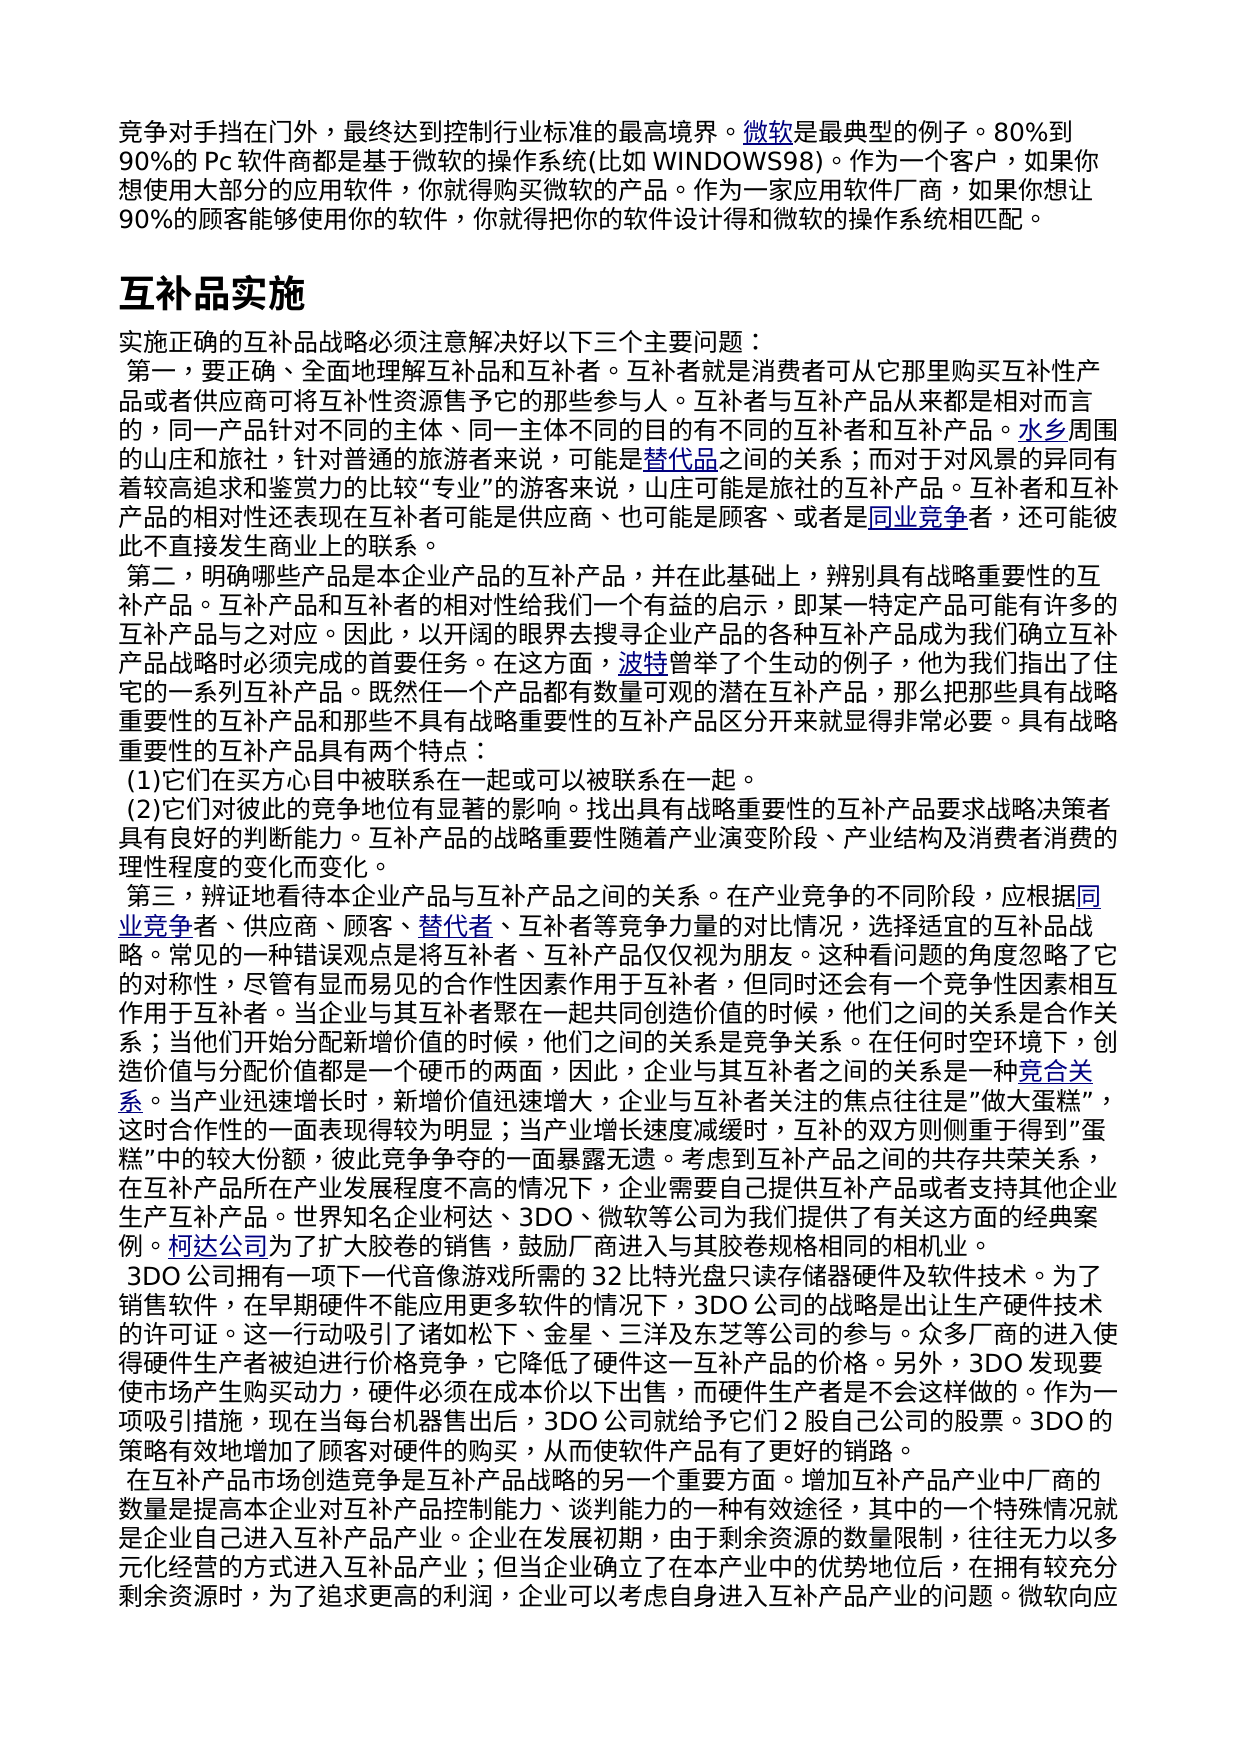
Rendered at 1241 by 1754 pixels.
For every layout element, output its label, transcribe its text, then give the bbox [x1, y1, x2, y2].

text 竞争对手挡在门外，最终达到控制行业标准的最高境界。微软是最典型的例子。80%到90%的Pc软件商都是基于微软的操作系统(比如WINDOWS98)。作为一个客户，如果你想使用大部分的应用软件，你就得购买微软的产品。作为一家应用软件厂商，如果你想让90%的顾客能够使用你的软件，你就得把你的软件设计得和微软的操作系统相匹配。 [118, 118, 1122, 235]
text 实施正确的互补品战略必须注意解决好以下三个主要问题： 第一，要正确、全面地理解互补品和互补者。互补者就是消费者可从它那里购买互补性产品或者供应商可将互补性资源售予它的那些参与人。互补者与互补产品从来都是相对而言的，同一产品针对不同的主体、同一主体不同的目的有不同的互补者和互补产品。水乡周围的山庄和旅社，针对普通的旅游者来说，可能是替代品之间的关系；而对于对风景的异同有着较高追求和鉴赏力的比较“专业”的游客来说，山庄可能是旅社的互补产品。互补者和互补产品的相对性还表现在互补者可能是供应商、也可能是顾客、或者是同业竞争者，还可能彼此不直接发生商业上的联系。 第二，明确哪些产品是本企业产品的互补产品，并在此基础上，辨别具有战略重要性的互补产品。互补产品和互补者的相对性给我们一个有益的启示，即某一特定产品可能有许多的互补产品与之对应。因此，以开阔的眼界去搜寻企业产品的各种互补产品成为我们确立互补产品战略时必须完成的首要任务。在这方面，波特曾举了个生动的例子，他为我们指出了住宅的一系列互补产品。既然任一个产品都有数量可观的潜在互补产品，那么把那些具有战略重要性的互补产品和那些不具有战略重要性的互补产品区分开来就显得非常必要。具有战略重要性的互补产品具有两个特点： (1)它们在买方心目中被联系在一起或可以被联系在一起。 (2)它们对彼此的竞争地位有显著的影响。找出具有战略重要性的互补产品要求战略决策者具有良好的判断能力。互补产品的战略重要性随着产业演变阶段、产业结构及消费者消费的理性程度的变化而变化。 第三，辨证地看待本企业产品与互补产品之间的关系。在产业竞争的不同阶段，应根据同业竞争者、供应商、顾客、替代者、互补者等竞争力量的对比情况，选择适宜的互补品战略。常见的一种错误观点是将互补者、互补产品仅仅视为朋友。这种看问题的角度忽略了它的对称性，尽管有显而易见的合作性因素作用于互补者，但同时还会有一个竞争性因素相互作用于互补者。当企业与其互补者聚在一起共同创造价值的时候，他们之间的关系是合作关系；当他们开始分配新增价值的时候，他们之间的关系是竞争关系。在任何时空环境下，创造价值与分配价值都是一个硬币的两面，因此，企业与其互补者之间的关系是一种竞合关系。当产业迅速增长时，新增价值迅速增大，企业与互补者关注的焦点往往是”做大蛋糕”，这时合作性的一面表现得较为明显；当产业增长速度减缓时，互补的双方则侧重于得到”蛋糕”中的较大份额，彼此竞争争夺的一面暴露无遗。考虑到互补产品之间的共存共荣关系，在互补产品所在产业发展程度不高的情况下，企业需要自己提供互补产品或者支持其他企业生产互补产品。世界知名企业柯达、3DO、微软等公司为我们提供了有关这方面的经典案例。柯达公司为了扩大胶卷的销售，鼓励厂商进入与其胶卷规格相同的相机业。 3DO公司拥有一项下一代音像游戏所需的32比特光盘只读存储器硬件及软件技术。为了销售软件，在早期硬件不能应用更多软件的情况下，3DO公司的战略是出让生产硬件技术的许可证。这一行动吸引了诸如松下、金星、三洋及东芝等公司的参与。众多厂商的进入使得硬件生产者被迫进行价格竞争，它降低了硬件这一互补产品的价格。另外，3DO发现要使市场产生购买动力，硬件必须在成本价以下出售，而硬件生产者是不会这样做的。作为一项吸引措施，现在当每台机器售出后，3DO公司就给予它们2股自己公司的股票。3DO的策略有效地增加了顾客对硬件的购买，从而使软件产品有了更好的销路。 在互补产品市场创造竞争是互补产品战略的另一个重要方面。增加互补产品产业中厂商的数量是提高本企业对互补产品控制能力、谈判能力的一种有效途径，其中的一个特殊情况就是企业自己进入互补产品产业。企业在发展初期，由于剩余资源的数量限制，往往无力以多元化经营的方式进入互补品产业；但当企业确立了在本产业中的优势地位后，在拥有较充分剩余资源时，为了追求更高的利润，企业可以考虑自身进入互补产品产业的问题。微软向应 [118, 328, 1122, 1612]
subtitle 互补品实施 [118, 272, 1122, 316]
